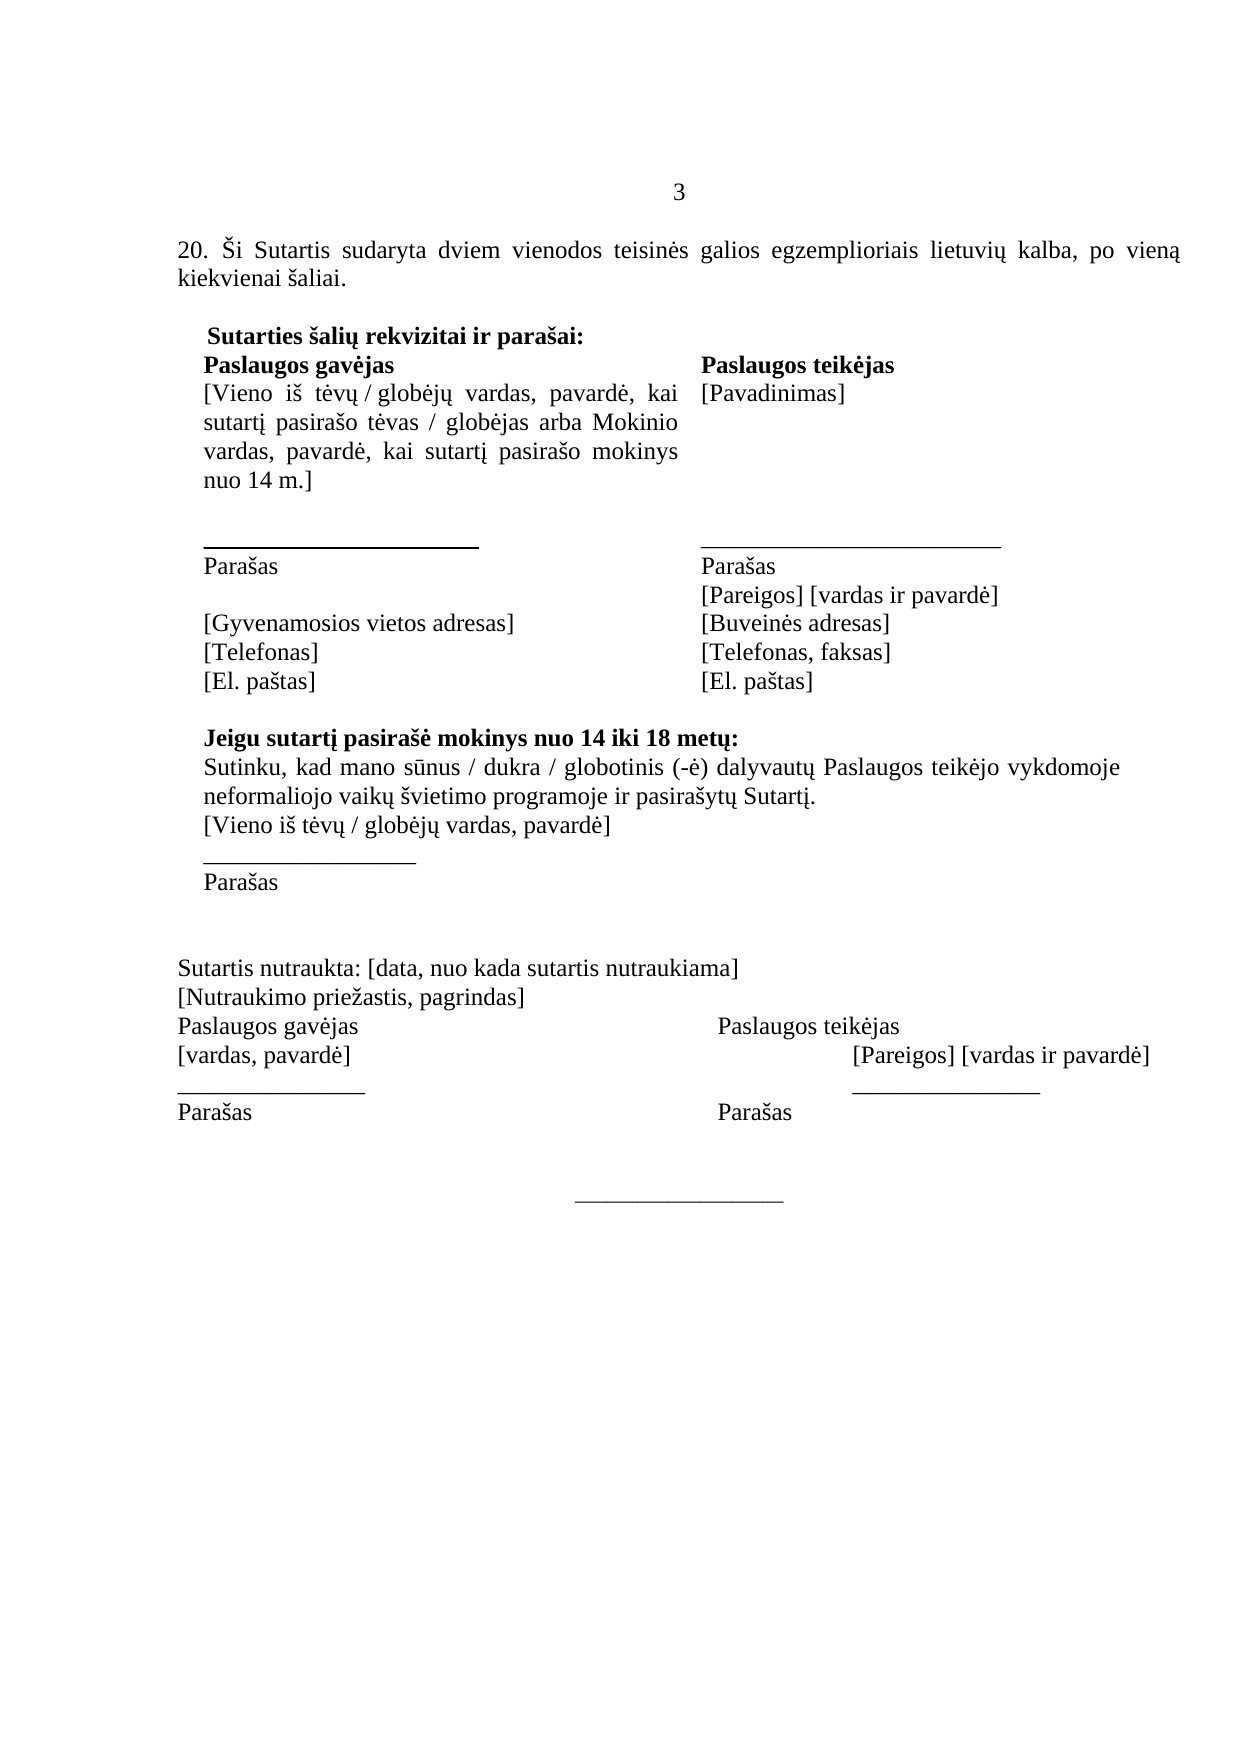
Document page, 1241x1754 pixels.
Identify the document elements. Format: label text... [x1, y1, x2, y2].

table_cell Parašas [192, 867, 1132, 896]
text Paslaugos gavėjas Paslaugos teikėjas [177, 1011, 1181, 1040]
table_cell Parašas [Pareigos] [vardas ir pavardė] [690, 551, 1132, 608]
text 20. Ši Sutartis sudaryta dviem vienodos teisinės galios egzemplioriais lietuvių kalba, po vieną kiekvienai šaliai. [177, 235, 1181, 292]
table_cell Sutinku, kad mano sūnus / dukra / globotinis (-ė) dalyvautų Paslaugos teikėjo vykdomoje neformaliojo vaikų švietimo programoje ir pasirašytų Sutartį. [192, 752, 1132, 810]
table_cell [Gyvenamosios vietos adresas] [192, 609, 689, 637]
table_cell ________________________ [690, 494, 1132, 551]
table_cell [192, 695, 689, 723]
table_cell [690, 695, 1132, 723]
table_cell [Pavadinimas] [690, 379, 1132, 493]
table_cell Jeigu sutartį pasirašė mokinys nuo 14 iki 18 metų: [192, 724, 1132, 752]
text Sutartis nutraukta: [data, nuo kada sutartis nutraukiama] [177, 953, 1181, 982]
table_header Paslaugos gavėjas [192, 350, 689, 378]
table_cell [Buveinės adresas] [690, 609, 1132, 637]
table_cell [Telefonas, faksas] [El. paštas] [690, 637, 1132, 695]
table_cell ______________________ [192, 494, 689, 551]
table_cell [Telefonas] [El. paštas] [192, 637, 689, 695]
table_cell Parašas [192, 551, 689, 608]
text Parašas Parašas [177, 1097, 1181, 1126]
text _______________ _______________ [177, 1068, 1181, 1097]
table_cell [Vieno iš tėvų / globėjų vardas, pavardė, kai sutartį pasirašo tėvas / globėjas arba Mokinio vardas, pavardė, kai sutartį pasirašo mokinys nuo 14 m.] [192, 379, 689, 493]
text ____________________ [177, 1181, 1181, 1205]
text Sutarties šalių rekvizitai ir parašai: [177, 321, 1181, 350]
text [Nutraukimo priežastis, pagrindas] [177, 982, 1181, 1011]
table_cell [Vieno iš tėvų / globėjų vardas, pavardė] [192, 810, 1132, 838]
table_cell _________________ [192, 839, 1132, 867]
table_header Paslaugos teikėjas [690, 350, 1132, 378]
text [vardas, pavardė] [Pareigos] [vardas ir pavardė] [177, 1040, 1181, 1068]
